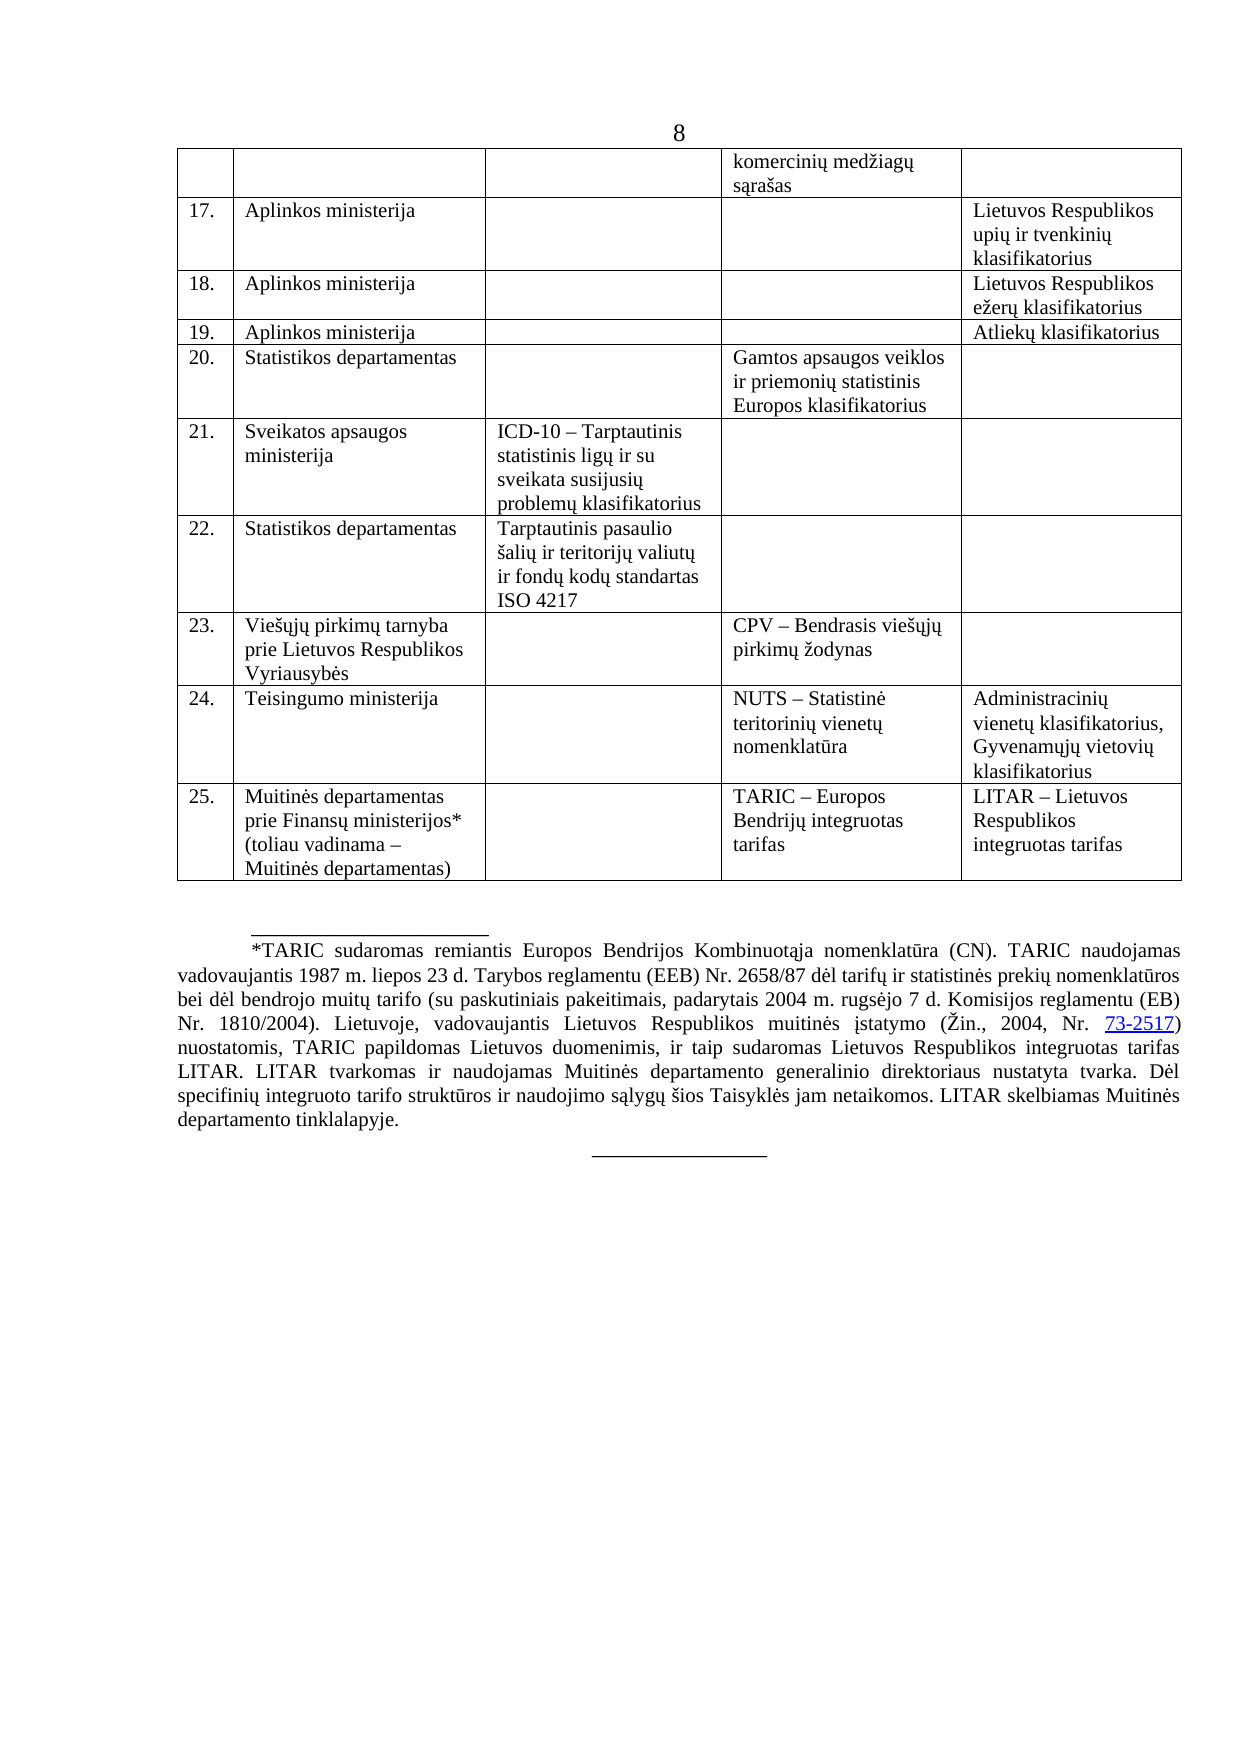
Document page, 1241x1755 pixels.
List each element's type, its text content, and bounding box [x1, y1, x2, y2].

table_cell [178, 149, 233, 197]
table_cell LITAR – Lietuvos Respublikos integruotas tarifas [962, 784, 1181, 880]
table_cell [486, 784, 721, 880]
table_cell Muitinės departamentas prie Finansų ministerijos* (toliau vadinama – Muitinės departamentas) [234, 784, 485, 880]
table_cell [486, 686, 721, 783]
table_cell 20. [178, 345, 233, 417]
table_cell ICD-10 – Tarptautinis statistinis ligų ir su sveikata susijusių problemų klasifikatorius [486, 419, 721, 515]
table_cell [722, 320, 961, 344]
table_cell [722, 271, 961, 319]
table_cell Lietuvos Respublikos ežerų klasifikatorius [962, 271, 1181, 319]
table_cell Sveikatos apsaugos ministerija [234, 419, 485, 515]
table_cell Atliekų klasifikatorius [962, 320, 1181, 344]
table_cell Teisingumo ministerija [234, 686, 485, 783]
table_cell [486, 345, 721, 417]
table_cell Lietuvos Respublikos upių ir tvenkinių klasifikatorius [962, 198, 1181, 270]
table_cell Statistikos departamentas [234, 345, 485, 417]
text ______________ [177, 1131, 1181, 1160]
table_cell TARIC – Europos Bendrijų integruotas tarifas [722, 784, 961, 880]
table_cell [962, 613, 1181, 685]
table_cell Aplinkos ministerija [234, 271, 485, 319]
table_cell Viešųjų pirkimų tarnyba prie Lietuvos Respublikos Vyriausybės [234, 613, 485, 685]
table_cell [486, 320, 721, 344]
table_cell Aplinkos ministerija [234, 198, 485, 270]
table_cell [234, 149, 485, 197]
table_cell 17. [178, 198, 233, 270]
table_cell [486, 271, 721, 319]
table_cell 22. [178, 516, 233, 612]
table_cell 23. [178, 613, 233, 685]
table_cell 19. [178, 320, 233, 344]
table_cell [486, 149, 721, 197]
text *TARIC sudaromas remiantis Europos Bendrijos Kombinuotąja nomenklatūra (CN). TARIC naudojamas vadovaujantis 1987 m. liepos 23 d. Tarybos reglamentu (EEB) Nr. 2658/87 dėl tarifų ir statistinės prekių nomenklatūros bei dėl bendrojo muitų tarifo (su paskutiniais pakeitimais, padarytais 2004 m. rugsėjo 7 d. Komisijos reglamentu (EB) Nr. 1810/2004). Lietuvoje, vadovaujantis Lietuvos Respublikos muitinės įstatymo (Žin., 2004, Nr. 73-2517) nuostatomis, TARIC papildomas Lietuvos duomenimis, ir taip sudaromas Lietuvos Respublikos integruotas tarifas LITAR. LITAR tvarkomas ir naudojamas Muitinės departamento generalinio direktoriaus nustatyta tvarka. Dėl specifinių integruoto tarifo struktūros ir naudojimo sąlygų šios Taisyklės jam netaikomos. LITAR skelbiamas Muitinės departamento tinklalapyje. [177, 938, 1181, 1131]
table_cell Aplinkos ministerija [234, 320, 485, 344]
table_cell [722, 419, 961, 515]
table_cell 25. [178, 784, 233, 880]
table_cell [962, 345, 1181, 417]
table_cell Tarptautinis pasaulio šalių ir teritorijų valiutų ir fondų kodų standartas ISO 4217 [486, 516, 721, 612]
text ___________________ [177, 910, 1181, 938]
table_cell [722, 198, 961, 270]
table_cell 24. [178, 686, 233, 783]
table_cell 21. [178, 419, 233, 515]
table_cell [486, 198, 721, 270]
table_cell [962, 149, 1181, 197]
table_cell [962, 516, 1181, 612]
table_cell [962, 419, 1181, 515]
table_cell Gamtos apsaugos veiklos ir priemonių statistinis Europos klasifikatorius [722, 345, 961, 417]
table_cell Statistikos departamentas [234, 516, 485, 612]
table_cell CPV – Bendrasis viešųjų pirkimų žodynas [722, 613, 961, 685]
table_cell komercinių medžiagų sąrašas [722, 149, 961, 197]
table_cell [486, 613, 721, 685]
table_cell Administracinių vienetų klasifikatorius, Gyvenamųjų vietovių klasifikatorius [962, 686, 1181, 783]
table_cell 18. [178, 271, 233, 319]
table_cell NUTS – Statistinė teritorinių vienetų nomenklatūra [722, 686, 961, 783]
table_cell [722, 516, 961, 612]
